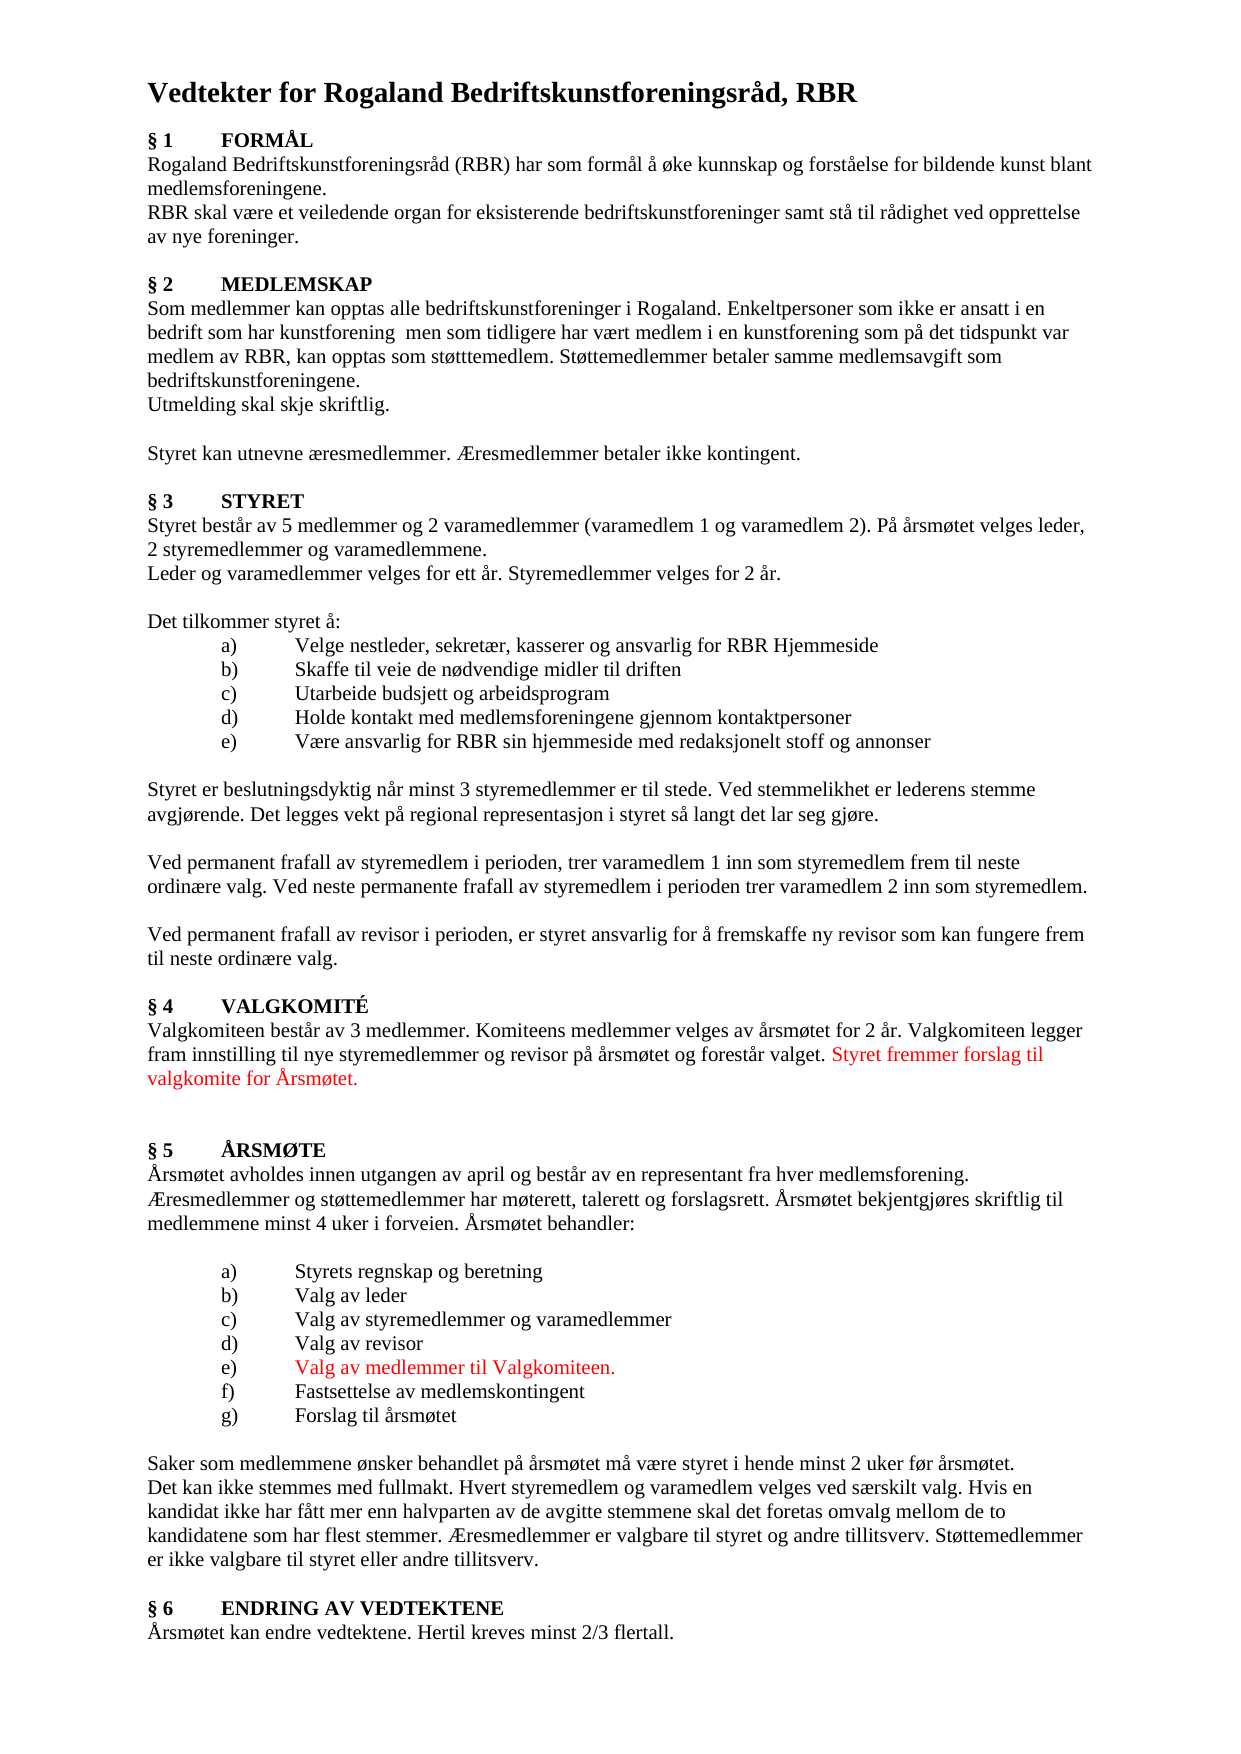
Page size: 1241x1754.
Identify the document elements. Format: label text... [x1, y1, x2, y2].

text Vedtekter for Rogaland Bedriftskunstforeningsråd, RBR [147, 75, 1093, 108]
text § 6 ENDRING AV VEDTEKTENE [147, 1596, 1093, 1619]
text Styret er beslutningsdyktig når minst 3 styremedlemmer er til stede. Ved stemmelikhet er lederens stemme avgjørende. Det legges vekt på regional representasjon i styret så langt det lar seg gjøre. [147, 777, 1093, 826]
text Saker som medlemmene ønsker behandlet på årsmøtet må være styret i hende minst 2 uker før årsmøtet. [147, 1451, 1093, 1475]
list Utarbeide budsjett og arbeidsprogram [221, 681, 1093, 705]
text Det kan ikke stemmes med fullmakt. Hvert styremedlem og varamedlem velges ved særskilt valg. Hvis en kandidat ikke har fått mer enn halvparten av de avgitte stemmene skal det foretas omvalg mellom de to kandidatene som har flest stemmer. Æresmedlemmer er valgbare til styret og andre tillitsverv. Støttemedlemmer er ikke valgbare til styret eller andre tillitsverv. [147, 1475, 1093, 1571]
text Styret består av 5 medlemmer og 2 varamedlemmer (varamedlem 1 og varamedlem 2). På årsmøtet velges leder, 2 styremedlemmer og varamedlemmene. [147, 513, 1093, 561]
text Valgkomiteen består av 3 medlemmer. Komiteens medlemmer velges av årsmøtet for 2 år. Valgkomiteen legger fram innstilling til nye styremedlemmer og revisor på årsmøtet og forestår valget. Styret fremmer forslag til valgkomite for Årsmøtet. [147, 1018, 1093, 1090]
text § 1 FORMÅL [147, 128, 1093, 152]
text Utmelding skal skje skriftlig. [147, 392, 1093, 416]
list Holde kontakt med medlemsforeningene gjennom kontaktpersoner [221, 705, 1093, 729]
text Styret kan utnevne æresmedlemmer. Æresmedlemmer betaler ikke kontingent. [147, 441, 1093, 464]
text Som medlemmer kan opptas alle bedriftskunstforeninger i Rogaland. Enkeltpersoner som ikke er ansatt i en bedrift som har kunstforening men som tidligere har vært medlem i en kunstforening som på det tidspunkt var medlem av RBR, kan opptas som støtttemedlem. Støttemedlemmer betaler samme medlemsavgift som bedriftskunstforeningene. [147, 296, 1093, 392]
text RBR skal være et veiledende organ for eksisterende bedriftskunstforeninger samt stå til rådighet ved opprettelse av nye foreninger. [147, 200, 1093, 248]
list Velge nestleder, sekretær, kasserer og ansvarlig for RBR Hjemmeside [221, 633, 1093, 657]
text § 2 MEDLEMSKAP [147, 272, 1093, 296]
list Skaffe til veie de nødvendige midler til driften [221, 657, 1093, 681]
text Årsmøtet avholdes innen utgangen av april og består av en representant fra hver medlemsforening. Æresmedlemmer og støttemedlemmer har møterett, talerett og forslagsrett. Årsmøtet bekjentgjøres skriftlig til medlemmene minst 4 uker i forveien. Årsmøtet behandler: [147, 1162, 1093, 1234]
list Forslag til årsmøtet [221, 1403, 1093, 1427]
text Ved permanent frafall av revisor i perioden, er styret ansvarlig for å fremskaffe ny revisor som kan fungere frem til neste ordinære valg. [147, 922, 1093, 970]
text § 5 ÅRSMØTE [147, 1138, 1093, 1162]
text Rogaland Bedriftskunstforeningsråd (RBR) har som formål å øke kunnskap og forståelse for bildende kunst blant medlemsforeningene. [147, 152, 1093, 200]
list Styrets regnskap og beretning [221, 1259, 1093, 1283]
list Valg av medlemmer til Valgkomiteen. [221, 1355, 1093, 1379]
text Ved permanent frafall av styremedlem i perioden, trer varamedlem 1 inn som styremedlem frem til neste ordinære valg. Ved neste permanente frafall av styremedlem i perioden trer varamedlem 2 inn som styremedlem. [147, 849, 1093, 898]
text Det tilkommer styret å: [147, 609, 1093, 633]
text Leder og varamedlemmer velges for ett år. Styremedlemmer velges for 2 år. [147, 561, 1093, 585]
list Valg av styremedlemmer og varamedlemmer [221, 1307, 1093, 1331]
text § 3 STYRET [147, 489, 1093, 513]
text Årsmøtet kan endre vedtektene. Hertil kreves minst 2/3 flertall. [147, 1619, 1093, 1644]
list Fastsettelse av medlemskontingent [221, 1379, 1093, 1403]
list Valg av leder [221, 1283, 1093, 1307]
text § 4 VALGKOMITÉ [147, 994, 1093, 1018]
list Være ansvarlig for RBR sin hjemmeside med redaksjonelt stoff og annonser [221, 729, 1093, 753]
list Valg av revisor [221, 1331, 1093, 1355]
